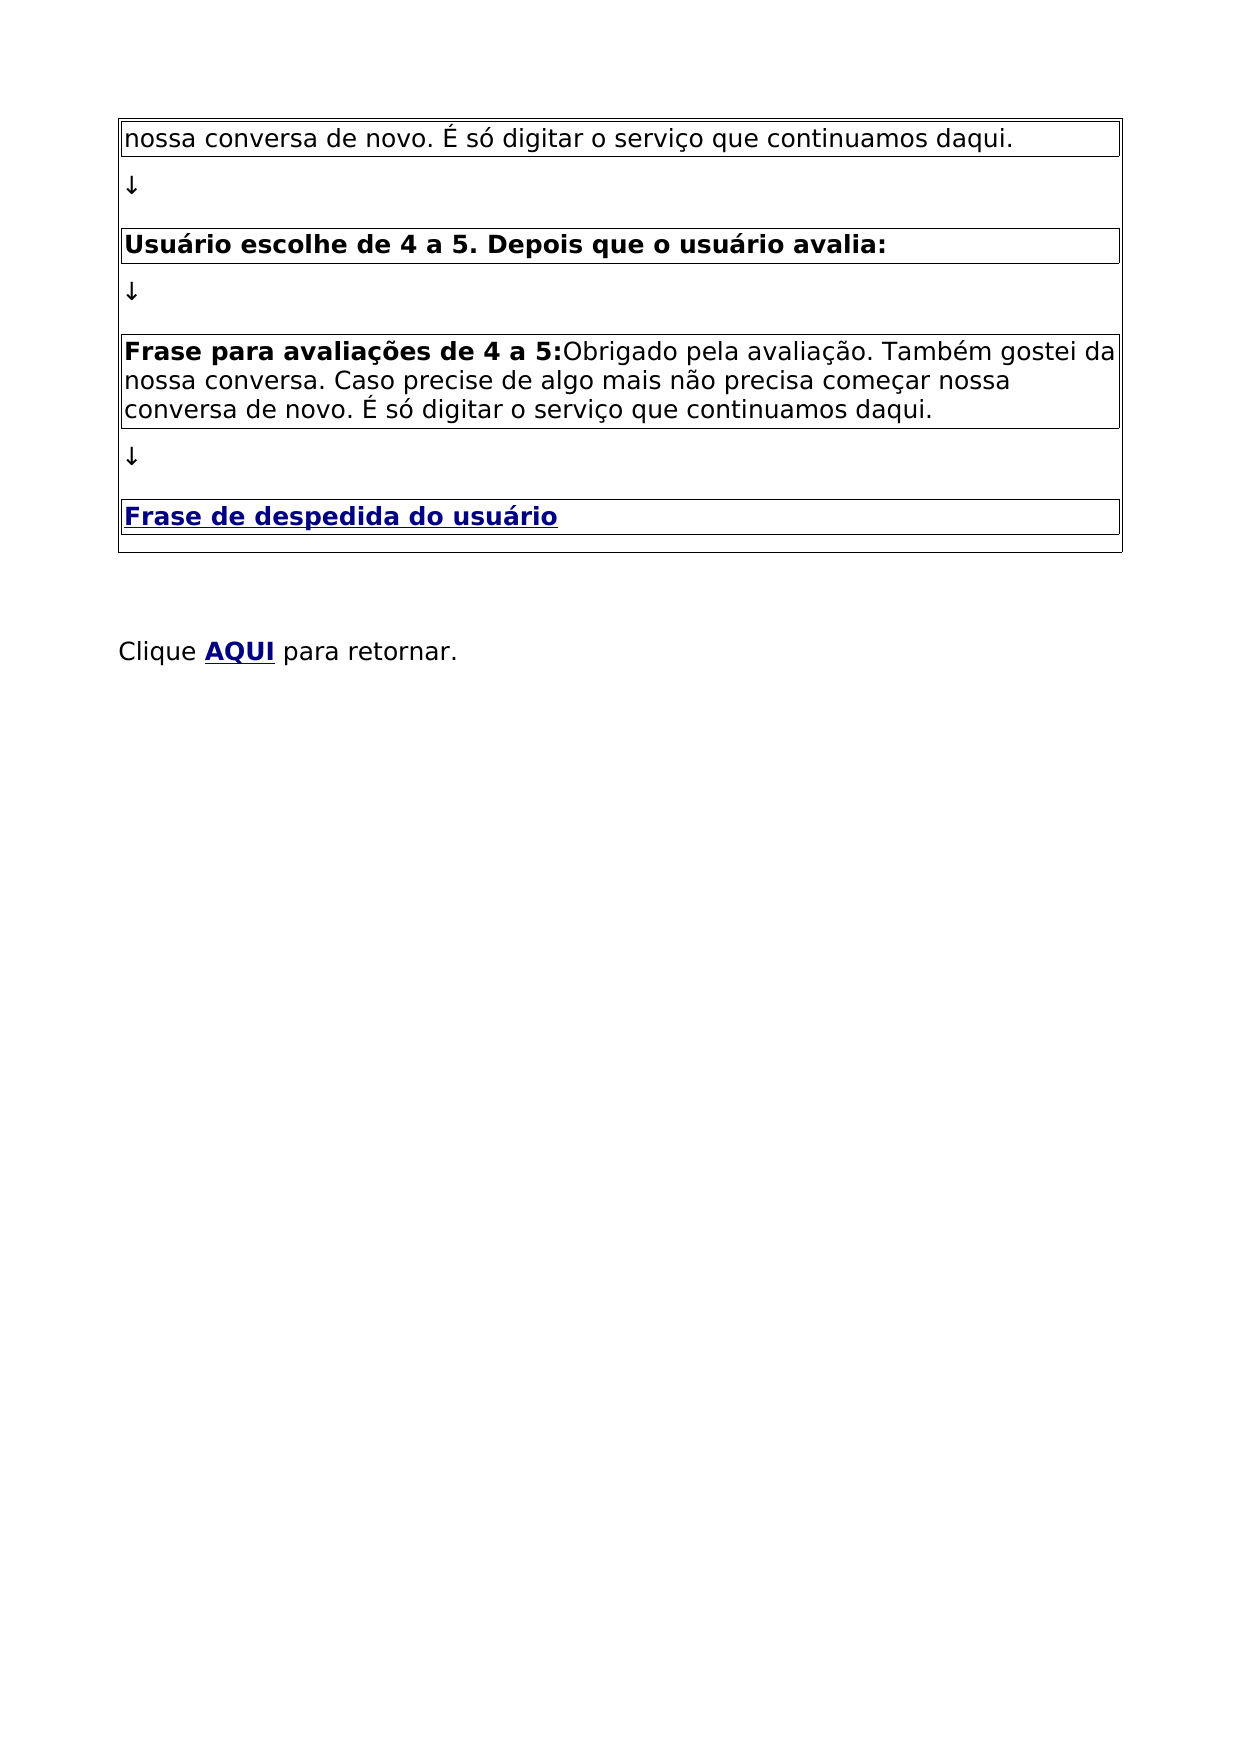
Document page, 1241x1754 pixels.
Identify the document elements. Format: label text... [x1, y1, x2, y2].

table_header ↓ ↓ ↓ [119, 119, 1122, 552]
table_header Frase de despedida do usuário [122, 500, 1119, 534]
table_header nossa conversa de novo. É só digitar o serviço que continuamos daqui. [122, 122, 1119, 156]
table_header Usuário escolhe de 4 a 5. Depois que o usuário avalia: [122, 229, 1119, 263]
text Clique AQUI para retornar. [118, 637, 1122, 667]
table_header Frase para avaliações de 4 a 5:Obrigado pela avaliação. Também gostei da nossa conversa. Caso precise de algo mais não precisa começar nossa conversa de novo. É só digitar o serviço que continuamos daqui. [122, 335, 1119, 427]
